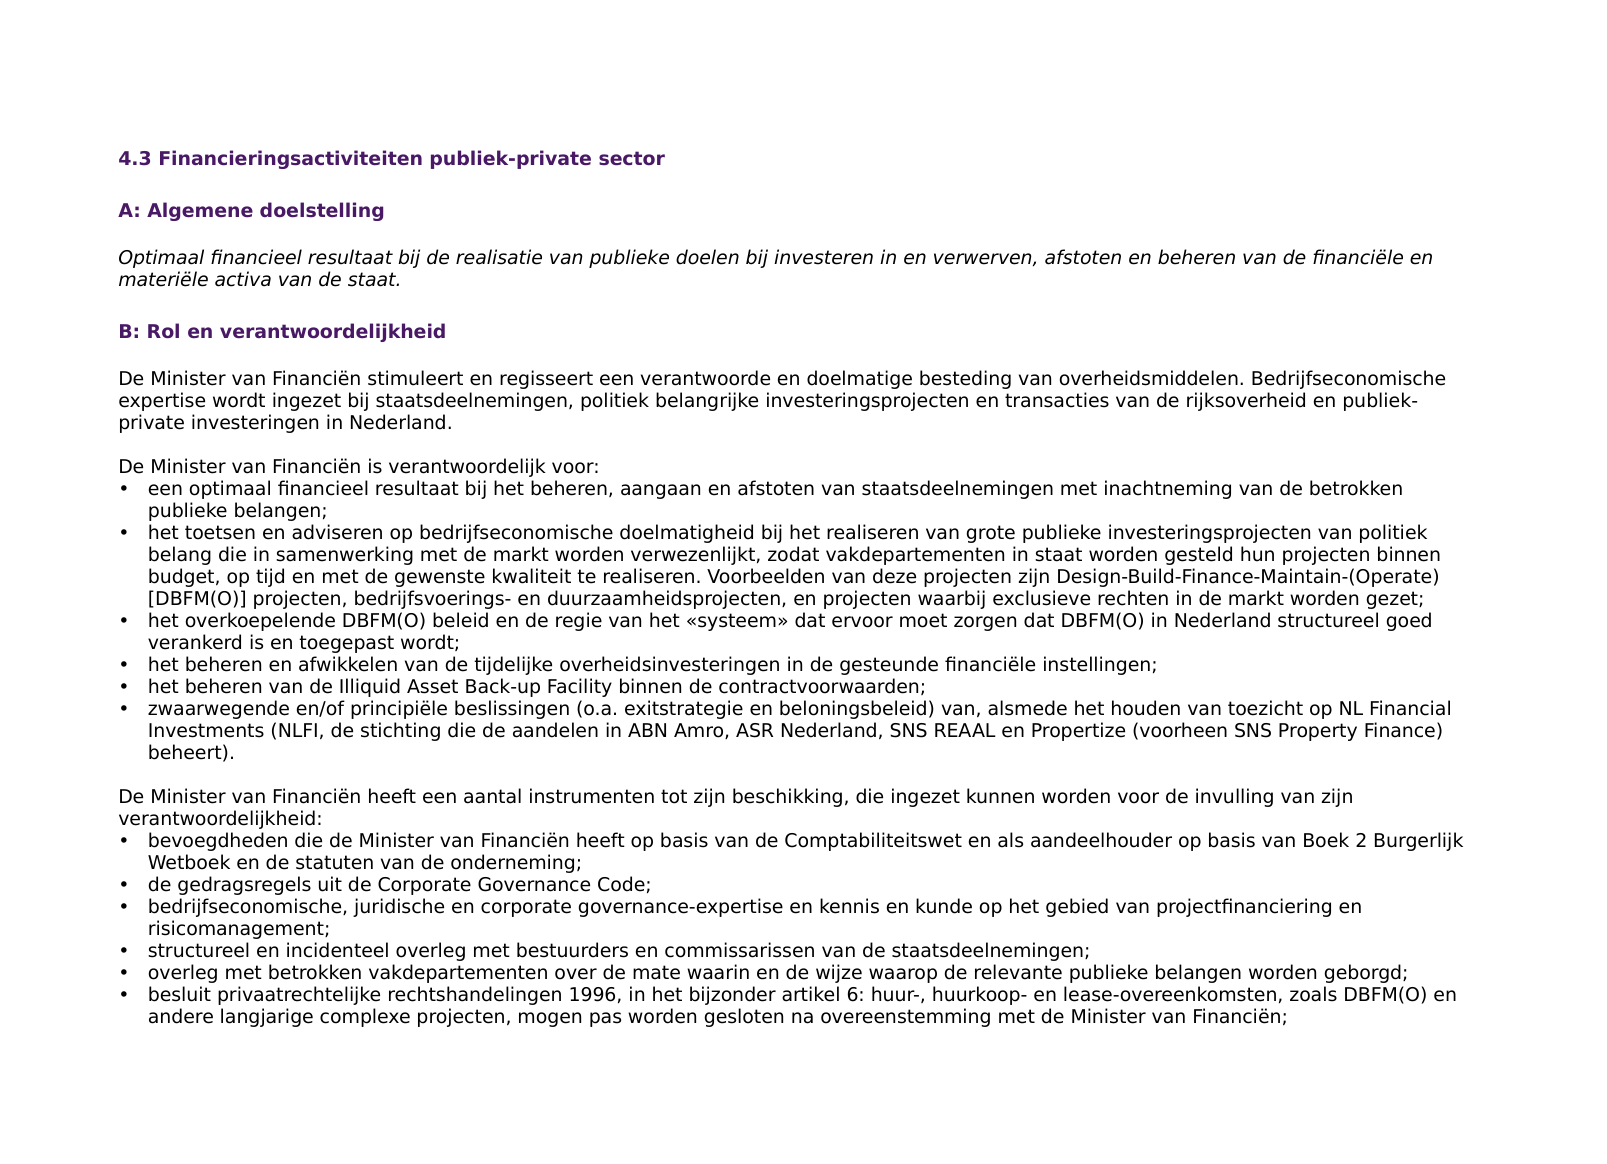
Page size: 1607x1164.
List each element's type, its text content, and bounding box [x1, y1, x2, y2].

text De Minister van Financiën stimuleert en regisseert een verantwoorde en doelmatige besteding van overheidsmiddelen. Bedrijfseconomische expertise wordt ingezet bij staatsdeelnemingen, politiek belangrijke investeringsprojecten en transacties van de rijksoverheid en publiek- private investeringen in Nederland. [118, 368, 1488, 434]
text • besluit privaatrechtelijke rechtshandelingen 1996, in het bijzonder artikel 6: huur-, huurkoop- en lease-overeenkomsten, zoals DBFM(O) en andere langjarige complexe projecten, mogen pas worden gesloten na overeenstemming met de Minister van Financiën; [118, 984, 1488, 1028]
text • het toetsen en adviseren op bedrijfseconomische doelmatigheid bij het realiseren van grote publieke investeringsprojecten van politiek belang die in samenwerking met de markt worden verwezenlijkt, zodat vakdepartementen in staat worden gesteld hun projecten binnen budget, op tijd en met de gewenste kwaliteit te realiseren. Voorbeelden van deze projecten zijn Design-Build-Finance-Maintain-(Operate) [DBFM(O)] projecten, bedrijfsvoerings- en duurzaamheidsprojecten, en projecten waarbij exclusieve rechten in de markt worden gezet; [118, 522, 1488, 610]
subtitle A: Algemene doelstelling [118, 200, 1488, 222]
text • bevoegdheden die de Minister van Financiën heeft op basis van de Comptabiliteitswet en als aandeelhouder op basis van Boek 2 Burgerlijk Wetboek en de statuten van de onderneming; [118, 830, 1488, 874]
text • zwaarwegende en/of principiële beslissingen (o.a. exitstrategie en beloningsbeleid) van, alsmede het houden van toezicht op NL Financial Investments (NLFI, de stichting die de aandelen in ABN Amro, ASR Nederland, SNS REAAL en Propertize (voorheen SNS Property Finance) beheert). [118, 698, 1488, 764]
text • het beheren en afwikkelen van de tijdelijke overheidsinvesteringen in de gesteunde financiële instellingen; [118, 654, 1488, 676]
text • structureel en incidenteel overleg met bestuurders en commissarissen van de staatsdeelnemingen; [118, 940, 1488, 962]
text De Minister van Financiën is verantwoordelijk voor: [118, 456, 1488, 478]
text • het beheren van de Illiquid Asset Back-up Facility binnen de contractvoorwaarden; [118, 676, 1488, 698]
text • de gedragsregels uit de Corporate Governance Code; [118, 874, 1488, 896]
subtitle B: Rol en verantwoordelijkheid [118, 321, 1488, 343]
subtitle 4.3 Financieringsactiviteiten publiek-private sector [118, 148, 1488, 170]
text • het overkoepelende DBFM(O) beleid en de regie van het «systeem» dat ervoor moet zorgen dat DBFM(O) in Nederland structureel goed verankerd is en toegepast wordt; [118, 610, 1488, 654]
text • bedrijfseconomische, juridische en corporate governance-expertise en kennis en kunde op het gebied van projectfinanciering en risicomanagement; [118, 896, 1488, 940]
text De Minister van Financiën heeft een aantal instrumenten tot zijn beschikking, die ingezet kunnen worden voor de invulling van zijn verantwoordelijkheid: [118, 786, 1488, 830]
text • overleg met betrokken vakdepartementen over de mate waarin en de wijze waarop de relevante publieke belangen worden geborgd; [118, 962, 1488, 984]
text Optimaal financieel resultaat bij de realisatie van publieke doelen bij investeren in en verwerven, afstoten en beheren van de financiële en materiële activa van de staat. [118, 247, 1488, 291]
text • een optimaal financieel resultaat bij het beheren, aangaan en afstoten van staatsdeelnemingen met inachtneming van de betrokken publieke belangen; [118, 478, 1488, 522]
